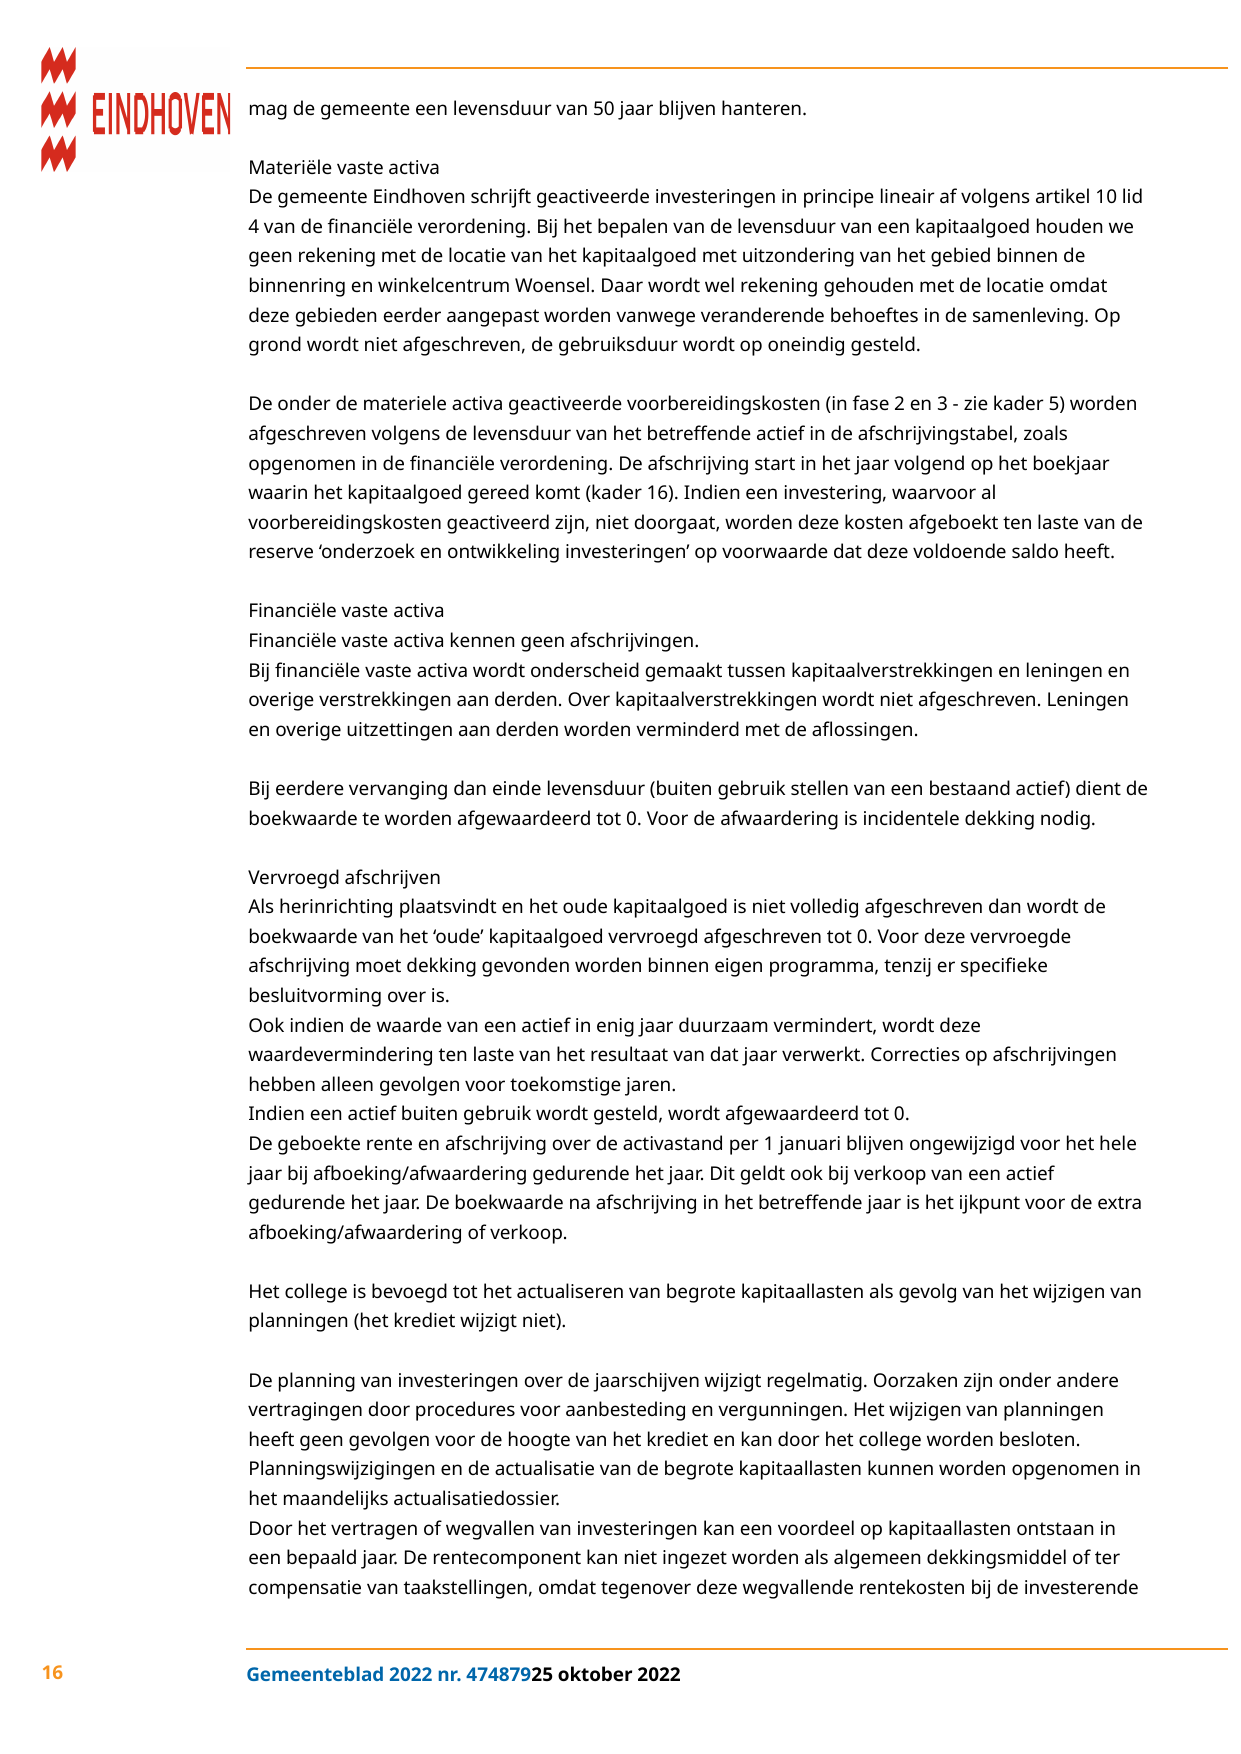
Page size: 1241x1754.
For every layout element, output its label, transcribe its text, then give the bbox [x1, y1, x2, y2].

text Financiële vaste activa [248, 598, 1152, 623]
text Door het vertragen of wegvallen van investeringen kan een voordeel op kapitaallasten ontstaan in een bepaald jaar. De rentecomponent kan niet ingezet worden als algemeen dekkingsmiddel of ter compensatie van taakstellingen, omdat tegenover deze wegvallende rentekosten bij de investerende [248, 1515, 1152, 1600]
text Als herinrichting plaatsvindt en het oude kapitaalgoed is niet volledig afgeschreven dan wordt de boekwaarde van het ‘oude’ kapitaalgoed vervroegd afgeschreven tot 0. Voor deze vervroegde afschrijving moet dekking gevonden worden binnen eigen programma, tenzij er specifieke besluitvorming over is. [248, 893, 1152, 1008]
text Indien een actief buiten gebruik wordt gesteld, wordt afgewaardeerd tot 0. [248, 1101, 1152, 1126]
text De onder de materiele activa geactiveerde voorbereidingskosten (in fase 2 en 3 - zie kader 5) worden afgeschreven volgens de levensduur van het betreffende actief in de afschrijvingstabel, zoals opgenomen in de financiële verordening. De afschrijving start in het jaar volgend op het boekjaar waarin het kapitaalgoed gereed komt (kader 16). Indien een investering, waarvoor al voorbereidingskosten geactiveerd zijn, niet doorgaat, worden deze kosten afgeboekt ten laste van de reserve ‘onderzoek en ontwikkeling investeringen’ op voorwaarde dat deze voldoende saldo heeft. [248, 391, 1152, 564]
text Ook indien de waarde van een actief in enig jaar duurzaam vermindert, wordt deze waardevermindering ten laste van het resultaat van dat jaar verwerkt. Correcties op afschrijvingen hebben alleen gevolgen voor toekomstige jaren. [248, 1012, 1152, 1097]
text mag de gemeente een levensduur van 50 jaar blijven hanteren. [248, 95, 1152, 121]
text De geboekte rente en afschrijving over de activastand per 1 januari blijven ongewijzigd voor het hele jaar bij afboeking/afwaardering gedurende het jaar. Dit geldt ook bij verkoop van een actief gedurende het jaar. De boekwaarde na afschrijving in het betreffende jaar is het ijkpunt voor de extra afboeking/afwaardering of verkoop. [248, 1130, 1152, 1245]
text De planning van investeringen over de jaarschijven wijzigt regelmatig. Oorzaken zijn onder andere vertragingen door procedures voor aanbesteding en vergunningen. Het wijzigen van planningen heeft geen gevolgen voor de hoogte van het krediet en kan door het college worden besloten. Planningswijzigingen en de actualisatie van de begrote kapitaallasten kunnen worden opgenomen in het maandelijks actualisatiedossier. [248, 1367, 1152, 1511]
text Financiële vaste activa kennen geen afschrijvingen. [248, 627, 1152, 653]
text De gemeente Eindhoven schrijft geactiveerde investeringen in principe lineair af volgens artikel 10 lid 4 van de financiële verordening. Bij het bepalen van de levensduur van een kapitaalgoed houden we geen rekening met de locatie van het kapitaalgoed met uitzondering van het gebied binnen de binnenring en winkelcentrum Woensel. Daar wordt wel rekening gehouden met de locatie omdat deze gebieden eerder aangepast worden vanwege veranderende behoeftes in de samenleving. Op grond wordt niet afgeschreven, de gebruiksduur wordt op oneindig gesteld. [248, 183, 1152, 357]
text Materiële vaste activa [248, 154, 1152, 180]
text Vervroegd afschrijven [248, 864, 1152, 890]
text Bij financiële vaste activa wordt onderscheid gemaakt tussen kapitaalverstrekkingen en leningen en overige verstrekkingen aan derden. Over kapitaalverstrekkingen wordt niet afgeschreven. Leningen en overige uitzettingen aan derden worden verminderd met de aflossingen. [248, 657, 1152, 742]
text Het college is bevoegd tot het actualiseren van begrote kapitaallasten als gevolg van het wijzigen van planningen (het krediet wijzigt niet). [248, 1278, 1152, 1333]
text Bij eerdere vervanging dan einde levensduur (buiten gebruik stellen van een bestaand actief) dient de boekwaarde te worden afgewaardeerd tot 0. Voor de afwaardering is incidentele dekking nodig. [248, 775, 1152, 831]
picture [41, 47, 231, 172]
